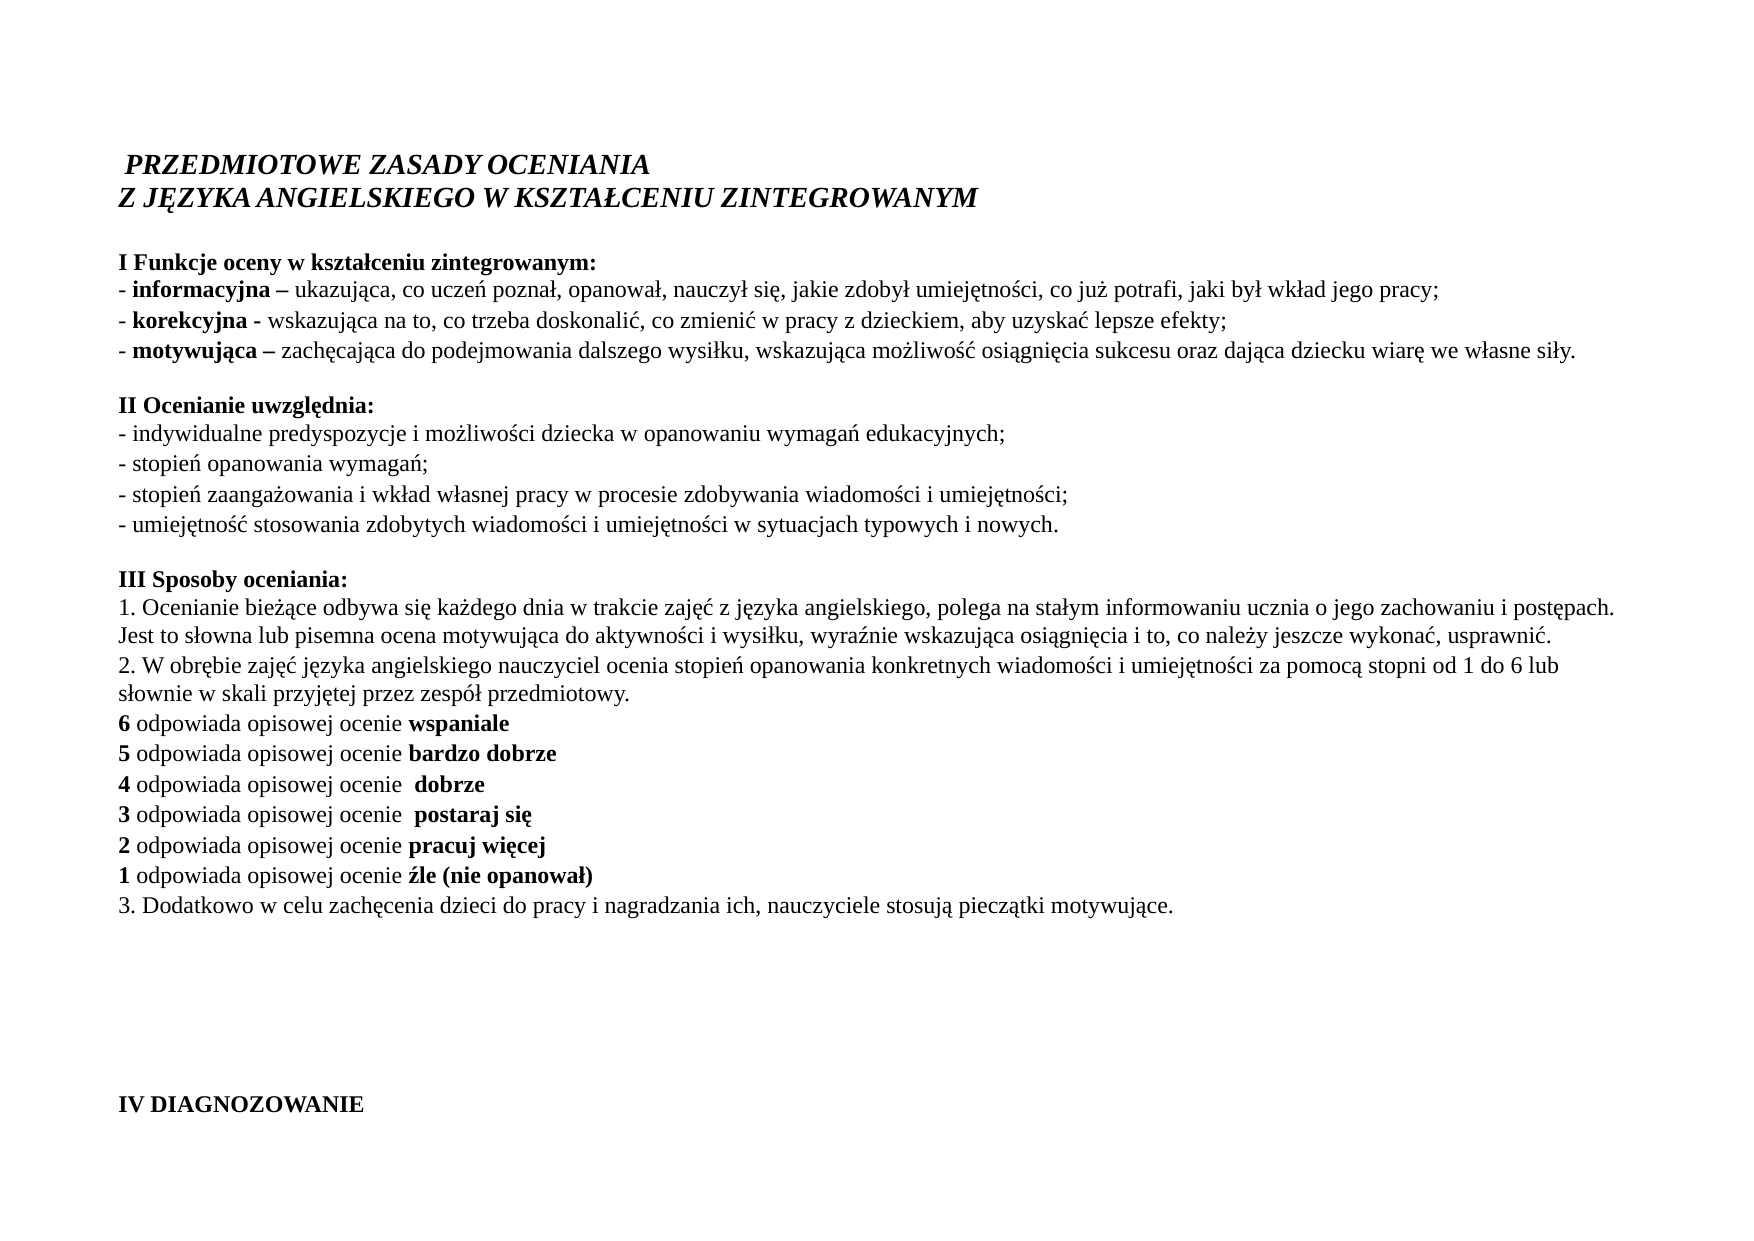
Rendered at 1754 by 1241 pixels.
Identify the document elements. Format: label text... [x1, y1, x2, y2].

text 3 odpowiada opisowej ocenie postaraj się [118, 800, 1636, 828]
text - umiejętność stosowania zdobytych wiadomości i umiejętności w sytuacjach typowych i nowych. [118, 510, 1636, 538]
text III Sposoby oceniania: [118, 565, 1636, 593]
text I Funkcje oceny w kształceniu zintegrowanym: [118, 247, 1636, 275]
text II Ocenianie uwzględnia: [118, 391, 1636, 419]
text 6 odpowiada opisowej ocenie wspaniale [118, 709, 1636, 737]
text 1 odpowiada opisowej ocenie źle (nie opanował) [118, 861, 1636, 889]
text PRZEDMIOTOWE ZASADY OCENIANIA [118, 147, 1636, 180]
text - motywująca – zachęcająca do podejmowania dalszego wysiłku, wskazująca możliwość osiągnięcia sukcesu oraz dająca dziecku wiarę we własne siły. [118, 336, 1636, 364]
text 2 odpowiada opisowej ocenie pracuj więcej [118, 831, 1636, 858]
table_header IV DIAGNOZOWANIE [107, 980, 415, 1117]
text 3. Dodatkowo w celu zachęcenia dzieci do pracy i nagradzania ich, nauczyciele stosują pieczątki motywujące. [118, 892, 1636, 919]
text 5 odpowiada opisowej ocenie bardzo dobrze [118, 739, 1636, 767]
text 2. W obrębie zajęć języka angielskiego nauczyciel ocenia stopień opanowania konkretnych wiadomości i umiejętności za pomocą stopni od 1 do 6 lub słownie w skali przyjętej przez zespół przedmiotowy. [118, 651, 1636, 706]
text 4 odpowiada opisowej ocenie dobrze [118, 770, 1636, 797]
text 1. Ocenianie bieżące odbywa się każdego dnia w trakcie zajęć z języka angielskiego, polega na stałym informowaniu ucznia o jego zachowaniu i postępach. Jest to słowna lub pisemna ocena motywująca do aktywności i wysiłku, wyraźnie wskazująca osiągnięcia i to, co należy jeszcze wykonać, usprawnić. [118, 593, 1636, 648]
text - informacyjna – ukazująca, co uczeń poznał, opanował, nauczył się, jakie zdobył umiejętności, co już potrafi, jaki był wkład jego pracy; [118, 275, 1636, 303]
table_header [723, 980, 1031, 1117]
text - stopień opanowania wymagań; [118, 449, 1636, 477]
table_header [415, 980, 723, 1117]
text Z JĘZYKA ANGIELSKIEGO W KSZTAŁCENIU ZINTEGROWANYM [118, 180, 1636, 214]
text - indywidualne predyspozycje i możliwości dziecka w opanowaniu wymagań edukacyjnych; [118, 419, 1636, 447]
text - korekcyjna - wskazująca na to, co trzeba doskonalić, co zmienić w pracy z dzieckiem, aby uzyskać lepsze efekty; [118, 306, 1636, 333]
text - stopień zaangażowania i wkład własnej pracy w procesie zdobywania wiadomości i umiejętności; [118, 480, 1636, 507]
